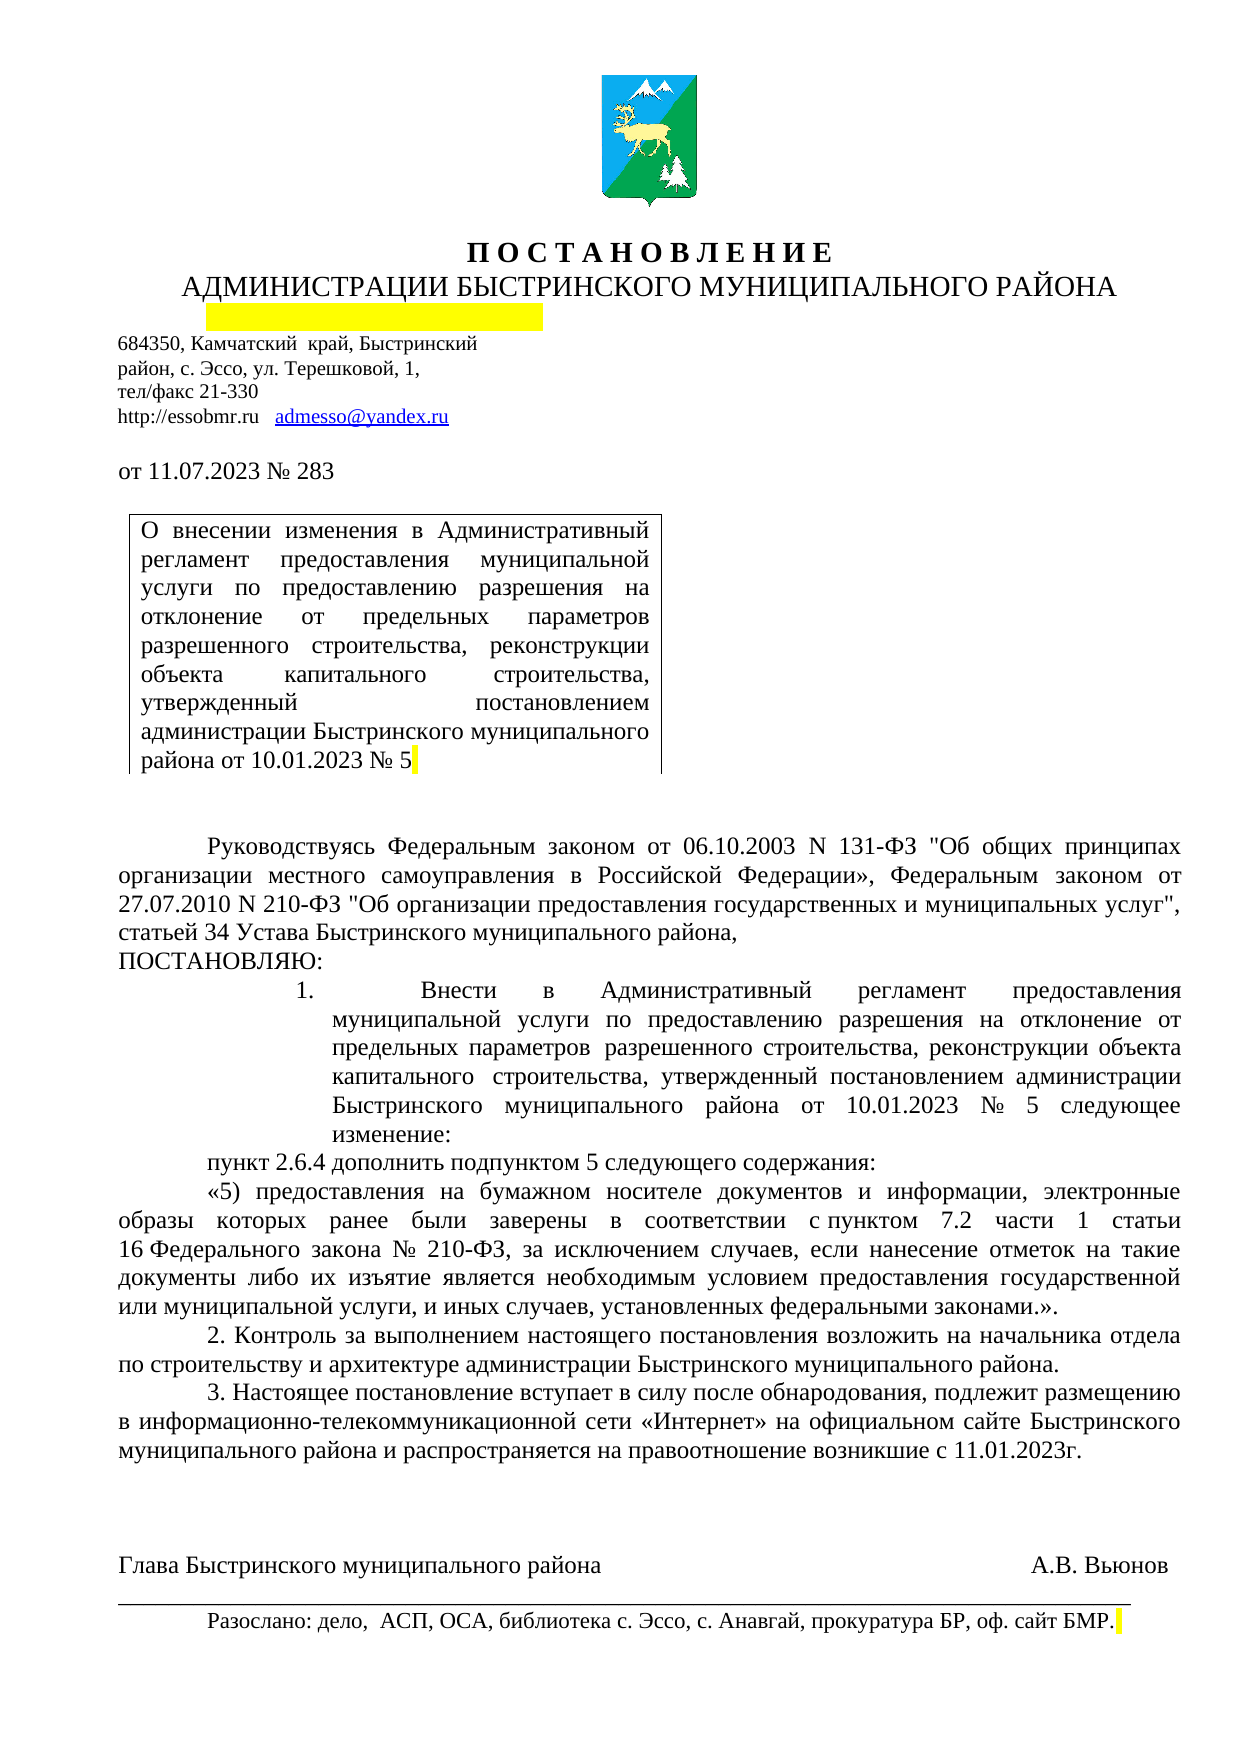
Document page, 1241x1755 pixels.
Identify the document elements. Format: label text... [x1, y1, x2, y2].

text _________________________________________________________________________________ [118, 1579, 1173, 1607]
text Глава Быстринского муниципального района А.В. Вьюнов [118, 1550, 1173, 1579]
list Внести в Административный регламент предоставления муниципальной услуги по предоставлению разрешения на отклонение от предельных параметров разрешенного строительства, реконструкции объекта капитального строительства, утвержденный постановлением администрации Быстринского муниципального района от 10.01.2023 № 5 следующее изменение: [207, 975, 1181, 1147]
text АДМИНИСТРАЦИИ БЫСТРИНСКОГО МУНИЦИПАЛЬНОГО РАЙОНА [117, 269, 1181, 303]
text 684350, Камчатский край, Быстринский [117, 331, 1181, 355]
text 2. Контроль за выполнением настоящего постановления возложить на начальника отдела по строительству и архитектуре администрации Быстринского муниципального района. [118, 1320, 1181, 1377]
text П О С Т А Н О В Л Е Н И Е [117, 236, 1181, 269]
text от 11.07.2023 № 283 [118, 456, 1181, 485]
text Разослано: дело, АСП, ОСА, библиотека с. Эссо, с. Анавгай, прокуратура БР, оф. сайт БМР. [118, 1607, 1173, 1634]
text район, с. Эссо, ул. Терешковой, 1, [117, 355, 1181, 379]
text ПОСТАНОВЛЯЮ: [118, 946, 1181, 975]
text пункт 2.6.4 дополнить подпунктом 5 следующего содержания: [118, 1147, 1181, 1176]
text «5) предоставления на бумажном носителе документов и информации, электронные образы которых ранее были заверены в соответствии с пунктом 7.2 части 1 статьи 16 Федерального закона № 210-ФЗ, за исключением случаев, если нанесение отметок на такие документы либо их изъятие является необходимым условием предоставления государственной или муниципальной услуги, и иных случаев, установленных федеральными законами.». [118, 1176, 1181, 1320]
text 3. Настоящее постановление вступает в силу после обнародования, подлежит размещению в информационно-телекоммуникационной сети «Интернет» на официальном сайте Быстринского муниципального района и распространяется на правоотношение возникшие с 11.01.2023г. [118, 1377, 1181, 1464]
text Руководствуясь Федеральным законом от 06.10.2003 N 131-ФЗ "Об общих принципах организации местного самоуправления в Российской Федерации», Федеральным законом от 27.07.2010 N 210-ФЗ "Об организации предоставления государственных и муниципальных услуг", статьей 34 Устава Быстринского муниципального района, [118, 831, 1181, 946]
table_header О внесении изменения в Административный регламент предоставления муниципальной услуги по предоставлению разрешения на отклонение от предельных параметров разрешенного строительства, реконструкции объекта капитального строительства, утвержденный постановлением администрации Быстринского муниципального района от 10.01.2023 № 5 [130, 515, 661, 774]
text http://essobmr.ru admesso@yandex.ru [117, 403, 1181, 428]
text тел/факс 21-330 [117, 379, 1181, 403]
